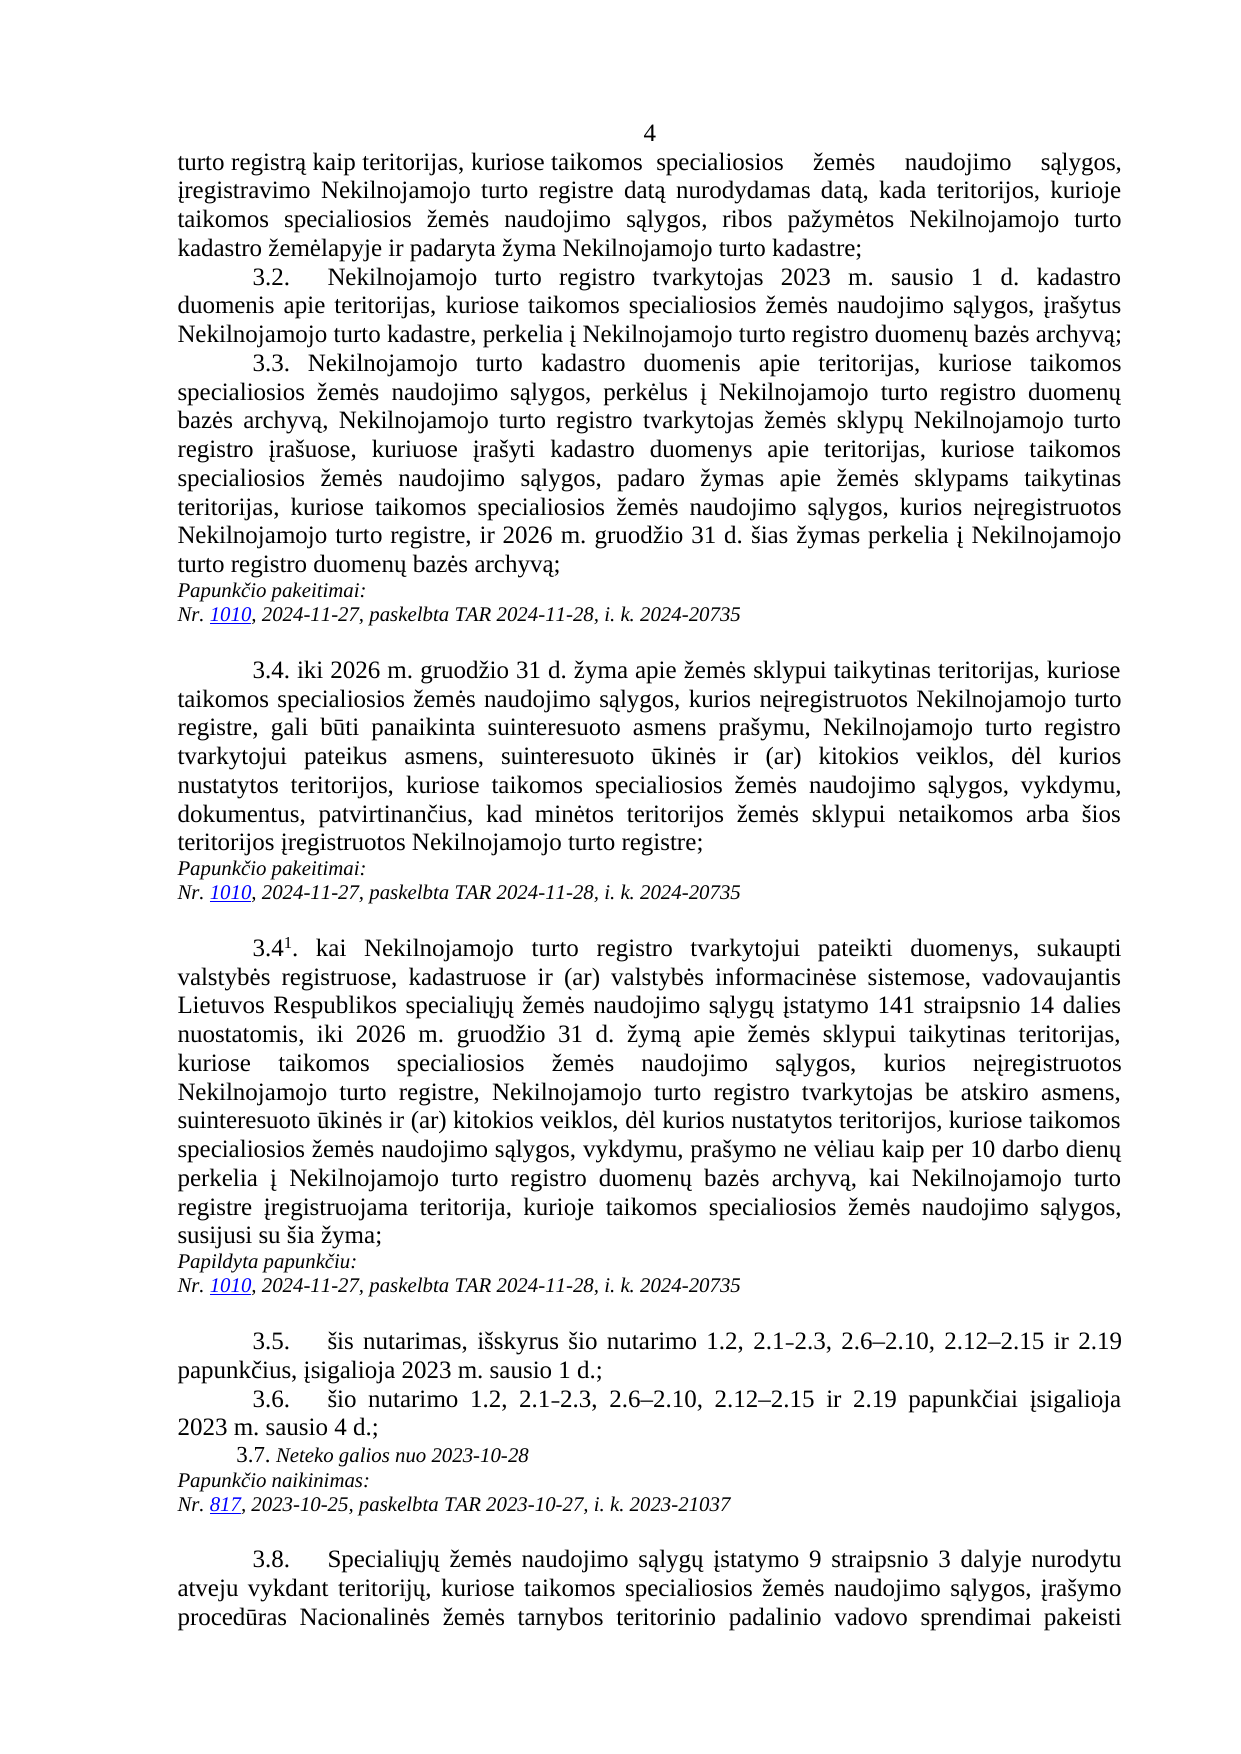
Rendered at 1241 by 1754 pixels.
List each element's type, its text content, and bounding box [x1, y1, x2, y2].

text 3.2. Nekilnojamojo turto registro tvarkytojas 2023 m. sausio 1 d. kadastro duomenis apie teritorijas, kuriose taikomos specialiosios žemės naudojimo sąlygos, įrašytus Nekilnojamojo turto kadastre, perkelia į Nekilnojamojo turto registro duomenų bazės archyvą; [177, 262, 1122, 348]
text Nr. 1010, 2024-11-27, paskelbta TAR 2024-11-28, i. k. 2024-20735 [177, 1273, 1122, 1297]
text Nr. 1010, 2024-11-27, paskelbta TAR 2024-11-28, i. k. 2024-20735 [177, 602, 1122, 626]
text 3.6. šio nutarimo 1.2, 2.1–2.3, 2.6–2.10, 2.12–2.15 ir 2.19 papunkčiai įsigalioja 2023 m. sausio 4 d.; [177, 1384, 1122, 1441]
text 3.4. iki 2026 m. gruodžio 31 d. žyma apie žemės sklypui taikytinas teritorijas, kuriose taikomos specialiosios žemės naudojimo sąlygos, kurios neįregistruotos Nekilnojamojo turto registre, gali būti panaikinta suinteresuoto asmens prašymu, Nekilnojamojo turto registro tvarkytojui pateikus asmens, suinteresuoto ūkinės ir (ar) kitokios veiklos, dėl kurios nustatytos teritorijos, kuriose taikomos specialiosios žemės naudojimo sąlygos, vykdymu, dokumentus, patvirtinančius, kad minėtos teritorijos žemės sklypui netaikomos arba šios teritorijos įregistruotos Nekilnojamojo turto registre; [177, 655, 1122, 856]
text 3.3. Nekilnojamojo turto kadastro duomenis apie teritorijas, kuriose taikomos specialiosios žemės naudojimo sąlygos, perkėlus į Nekilnojamojo turto registro duomenų bazės archyvą, Nekilnojamojo turto registro tvarkytojas žemės sklypų Nekilnojamojo turto registro įrašuose, kuriuose įrašyti kadastro duomenys apie teritorijas, kuriose taikomos specialiosios žemės naudojimo sąlygos, padaro žymas apie žemės sklypams taikytinas teritorijas, kuriose taikomos specialiosios žemės naudojimo sąlygos, kurios neįregistruotos Nekilnojamojo turto registre, ir 2026 m. gruodžio 31 d. šias žymas perkelia į Nekilnojamojo turto registro duomenų bazės archyvą; [177, 348, 1122, 578]
text Papunkčio pakeitimai: [177, 856, 1122, 880]
text Papildyta papunkčiu: [177, 1249, 1122, 1273]
text Nr. 817, 2023-10-25, paskelbta TAR 2023-10-27, i. k. 2023-21037 [177, 1492, 1122, 1516]
text 3.5. šis nutarimas, išskyrus šio nutarimo 1.2, 2.1–2.3, 2.6–2.10, 2.12–2.15 ir 2.19 papunkčius, įsigalioja 2023 m. sausio 1 d.; [177, 1326, 1122, 1384]
text turto registrą kaip teritorijas, kuriose taikomos specialiosios žemės naudojimo sąlygos, įregistravimo Nekilnojamojo turto registre datą nurodydamas datą, kada teritorijos, kurioje taikomos specialiosios žemės naudojimo sąlygos, ribos pažymėtos Nekilnojamojo turto kadastro žemėlapyje ir padaryta žyma Nekilnojamojo turto kadastre; [177, 147, 1122, 262]
text 3.7. Neteko galios nuo 2023-10-28 [177, 1441, 1122, 1468]
text Papunkčio naikinimas: [177, 1468, 1122, 1492]
text 3.41. kai Nekilnojamojo turto registro tvarkytojui pateikti duomenys, sukaupti valstybės registruose, kadastruose ir (ar) valstybės informacinėse sistemose, vadovaujantis Lietuvos Respublikos specialiųjų žemės naudojimo sąlygų įstatymo 141 straipsnio 14 dalies nuostatomis, iki 2026 m. gruodžio 31 d. žymą apie žemės sklypui taikytinas teritorijas, kuriose taikomos specialiosios žemės naudojimo sąlygos, kurios neįregistruotos Nekilnojamojo turto registre, Nekilnojamojo turto registro tvarkytojas be atskiro asmens, suinteresuoto ūkinės ir (ar) kitokios veiklos, dėl kurios nustatytos teritorijos, kuriose taikomos specialiosios žemės naudojimo sąlygos, vykdymu, prašymo ne vėliau kaip per 10 darbo dienų perkelia į Nekilnojamojo turto registro duomenų bazės archyvą, kai Nekilnojamojo turto registre įregistruojama teritorija, kurioje taikomos specialiosios žemės naudojimo sąlygos, susijusi su šia žyma; [177, 933, 1122, 1249]
text Nr. 1010, 2024-11-27, paskelbta TAR 2024-11-28, i. k. 2024-20735 [177, 880, 1122, 904]
text Papunkčio pakeitimai: [177, 578, 1122, 602]
text 3.8. Specialiųjų žemės naudojimo sąlygų įstatymo 9 straipsnio 3 dalyje nurodytu atveju vykdant teritorijų, kuriose taikomos specialiosios žemės naudojimo sąlygos, įrašymo procedūras Nacionalinės žemės tarnybos teritorinio padalinio vadovo sprendimai pakeisti [177, 1544, 1122, 1631]
